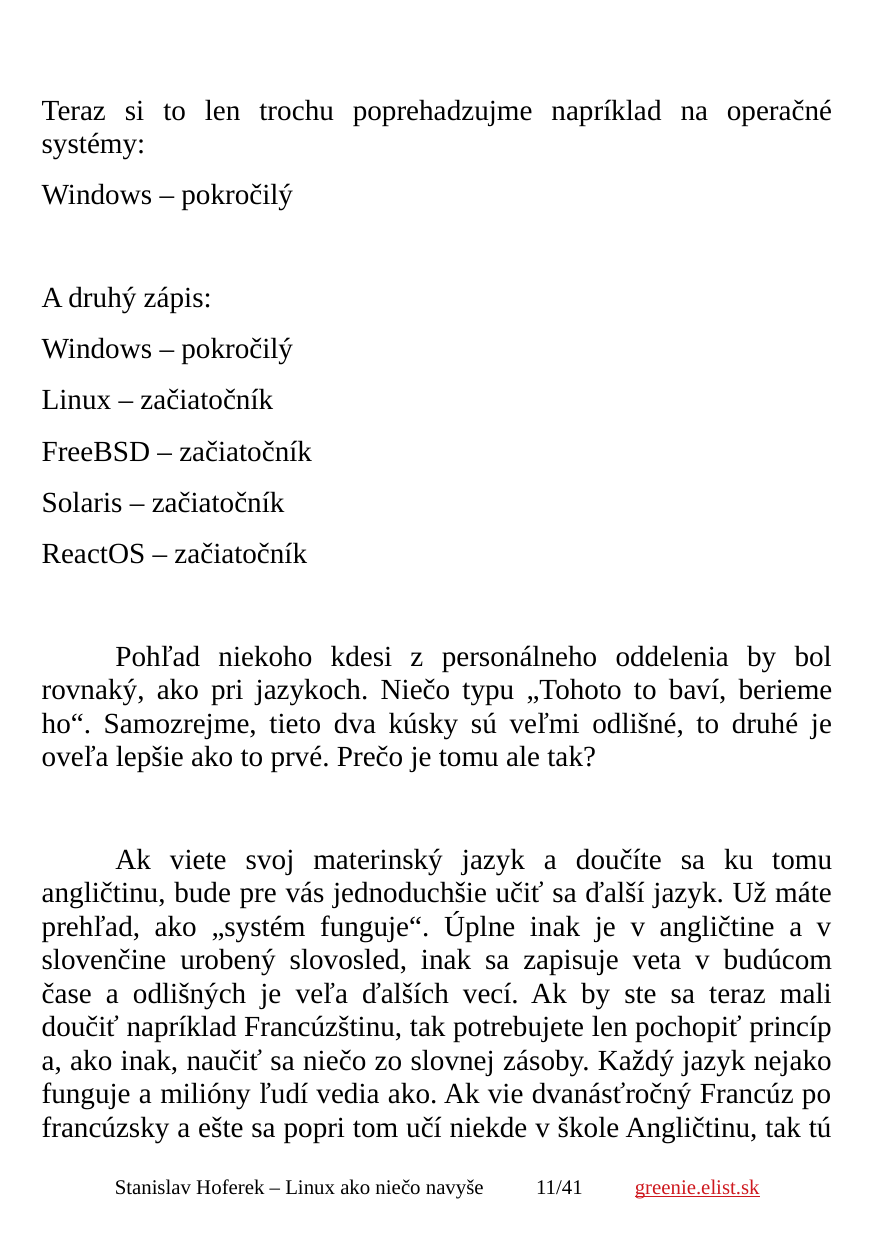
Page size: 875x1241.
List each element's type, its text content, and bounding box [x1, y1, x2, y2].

text A druhý zápis: [41, 280, 833, 313]
text Pohľad niekoho kdesi z personálneho oddelenia by bol rovnaký, ako pri jazykoch. Niečo typu „Tohoto to baví, berieme ho“. Samozrejme, tieto dva kúsky sú veľmi odlišné, to druhé je oveľa lepšie ako to prvé. Prečo je tomu ale tak? [41, 639, 833, 773]
text Ak viete svoj materinský jazyk a doučíte sa ku tomu angličtinu, bude pre vás jednoduchšie učiť sa ďalší jazyk. Už máte prehľad, ako „systém funguje“. Úplne inak je v angličtine a v slovenčine urobený slovosled, inak sa zapisuje veta v budúcom čase a odlišných je veľa ďalších vecí. Ak by ste sa teraz mali doučiť napríklad Francúzštinu, tak potrebujete len pochopiť princíp a, ako inak, naučiť sa niečo zo slovnej zásoby. Každý jazyk nejako funguje a milióny ľudí vedia ako. Ak vie dvanásťročný Francúz po francúzsky a ešte sa popri tom učí niekde v škole Angličtinu, tak tú [41, 842, 833, 1144]
text Windows – pokročilý [41, 331, 833, 365]
text Teraz si to len trochu poprehadzujme napríklad na operačné systémy: [41, 93, 833, 160]
text Linux – začiatočník [41, 382, 833, 416]
text ReactOS – začiatočník [41, 536, 833, 570]
text Solaris – začiatočník [41, 485, 833, 518]
text FreeBSD – začiatočník [41, 434, 833, 467]
text Windows – pokročilý [41, 177, 833, 211]
